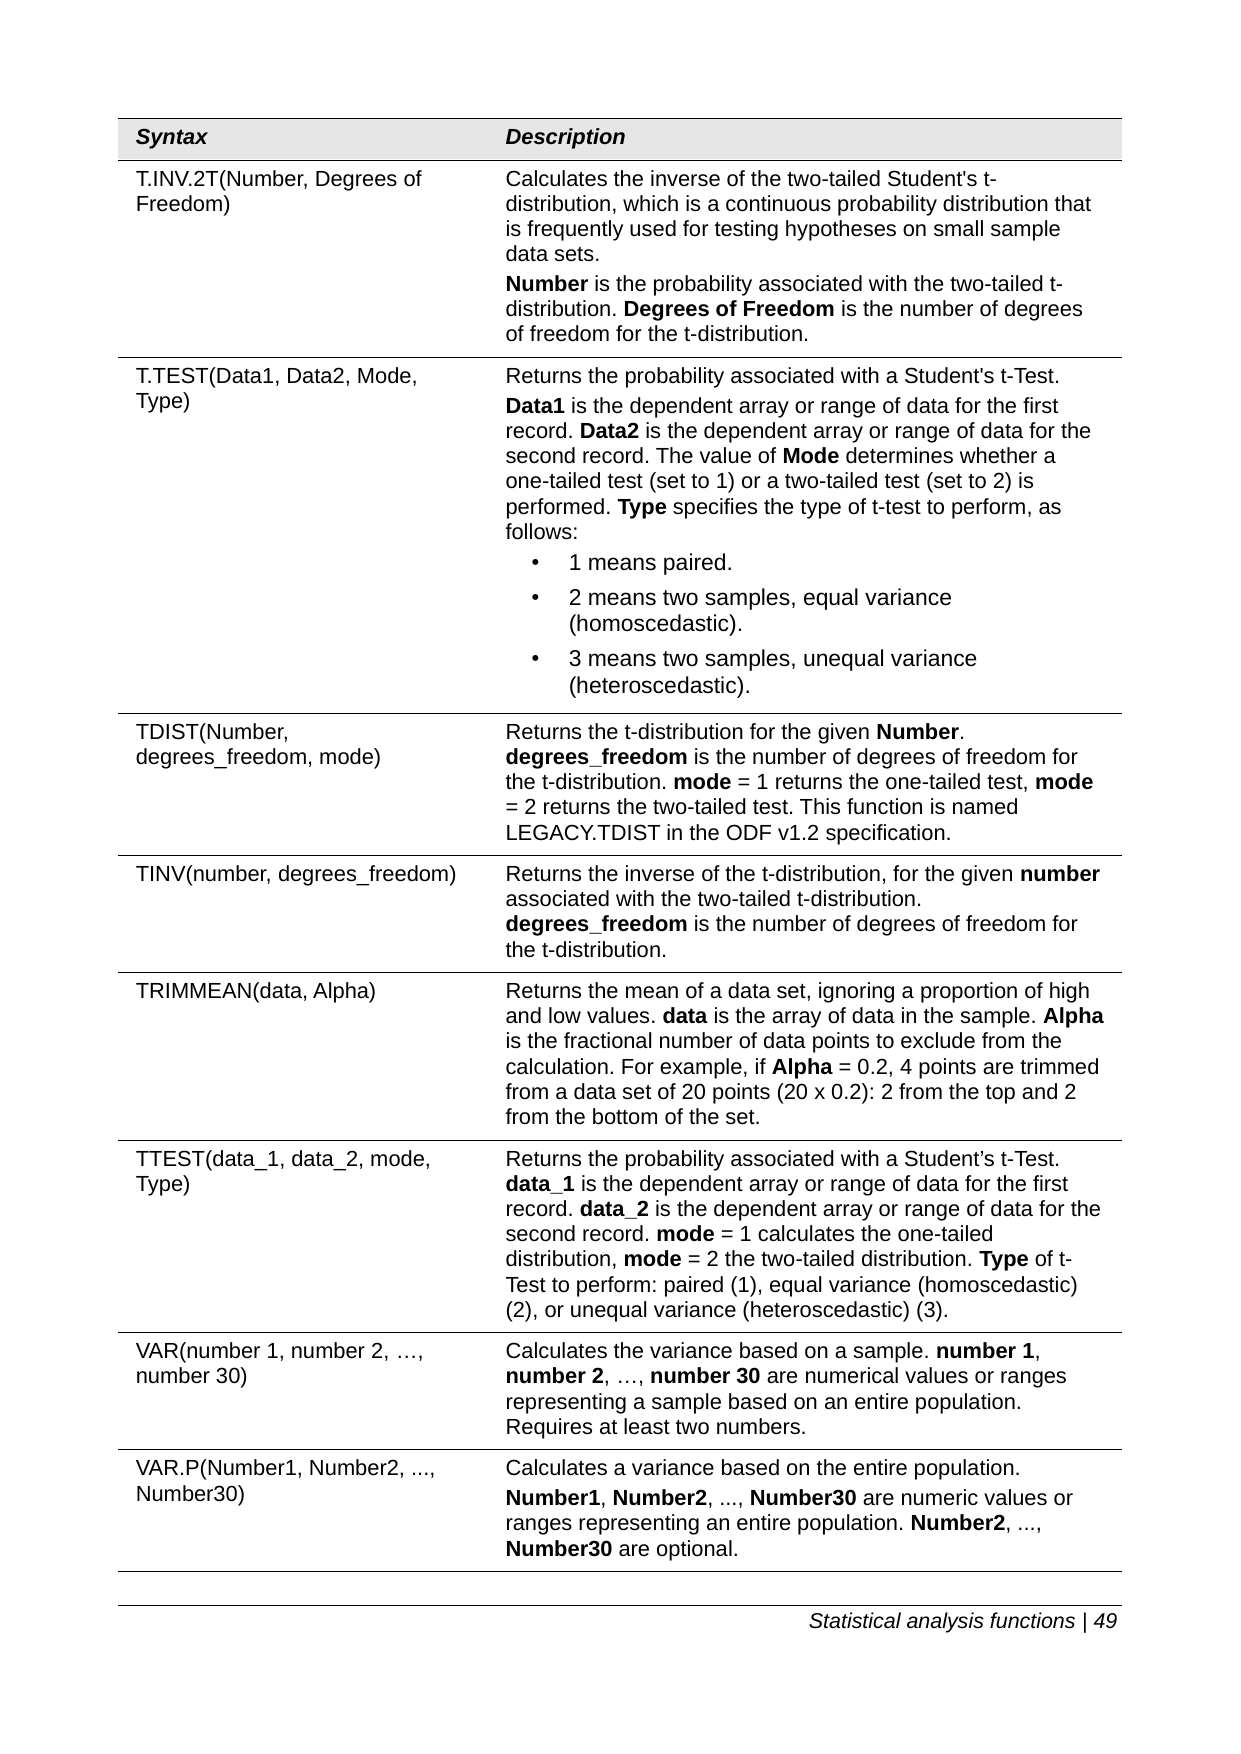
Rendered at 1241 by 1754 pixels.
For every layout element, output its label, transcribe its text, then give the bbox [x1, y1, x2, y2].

table_cell TRIMMEAN(data, Alpha) [118, 973, 488, 1139]
table_cell Calculates the inverse of the two-tailed Student's t-distribution, which is a continuous probability distribution that is frequently used for testing hypotheses on small sample data sets. Number is the probability associated with the two-tailed t-distribution. Degrees of Freedom is the number of degrees of freedom for the t-distribution. [488, 161, 1122, 357]
table_cell TINV(number, degrees_freedom) [118, 856, 488, 972]
table_cell Calculates a variance based on the entire population. Number1, Number2, ..., Number30 are numeric values or ranges representing an entire population. Number2, ..., Number30 are optional. [488, 1450, 1122, 1571]
table_cell Calculates the variance based on a sample. number 1, number 2, …, number 30 are numerical values or ranges representing a sample based on an entire population. Requires at least two numbers. [488, 1333, 1122, 1449]
table_cell Returns the inverse of the t-distribution, for the given number associated with the two-tailed t-distribution. degrees_freedom is the number of degrees of freedom for the t-distribution. [488, 856, 1122, 972]
table_cell Returns the probability associated with a Student's t-Test. Data1 is the dependent array or range of data for the first record. Data2 is the dependent array or range of data for the second record. The value of Mode determines whether a one-tailed test (set to 1) or a two-tailed test (set to 2) is performed. Type specifies the type of t-test to perform, as follows: 1 means paired. 2 means two samples, equal variance (homoscedastic). 3 means two samples, unequal variance (heteroscedastic). [488, 358, 1122, 713]
table_cell T.INV.2T(Number, Degrees of Freedom) [118, 161, 488, 357]
table_header Description [488, 119, 1122, 159]
table_cell TDIST(Number, degrees_freedom, mode) [118, 714, 488, 855]
table_cell VAR(number 1, number 2, …, number 30) [118, 1333, 488, 1449]
table_cell Returns the probability associated with a Student’s t-Test. data_1 is the dependent array or range of data for the first record. data_2 is the dependent array or range of data for the second record. mode = 1 calculates the one-tailed distribution, mode = 2 the two-tailed distribution. Type of t-Test to perform: paired (1), equal variance (homoscedastic) (2), or unequal variance (heteroscedastic) (3). [488, 1141, 1122, 1332]
table_cell Returns the t-distribution for the given Number. degrees_freedom is the number of degrees of freedom for the t-distribution. mode = 1 returns the one-tailed test, mode = 2 returns the two-tailed test. This function is named LEGACY.TDIST in the ODF v1.2 specification. [488, 714, 1122, 855]
table_cell T.TEST(Data1, Data2, Mode, Type) [118, 358, 488, 713]
table_cell Returns the mean of a data set, ignoring a proportion of high and low values. data is the array of data in the sample. Alpha is the fractional number of data points to exclude from the calculation. For example, if Alpha = 0.2, 4 points are trimmed from a data set of 20 points (20 x 0.2): 2 from the top and 2 from the bottom of the set. [488, 973, 1122, 1139]
table_cell TTEST(data_1, data_2, mode, Type) [118, 1141, 488, 1332]
table_header Syntax [118, 119, 488, 159]
table_cell VAR.P(Number1, Number2, ..., Number30) [118, 1450, 488, 1571]
